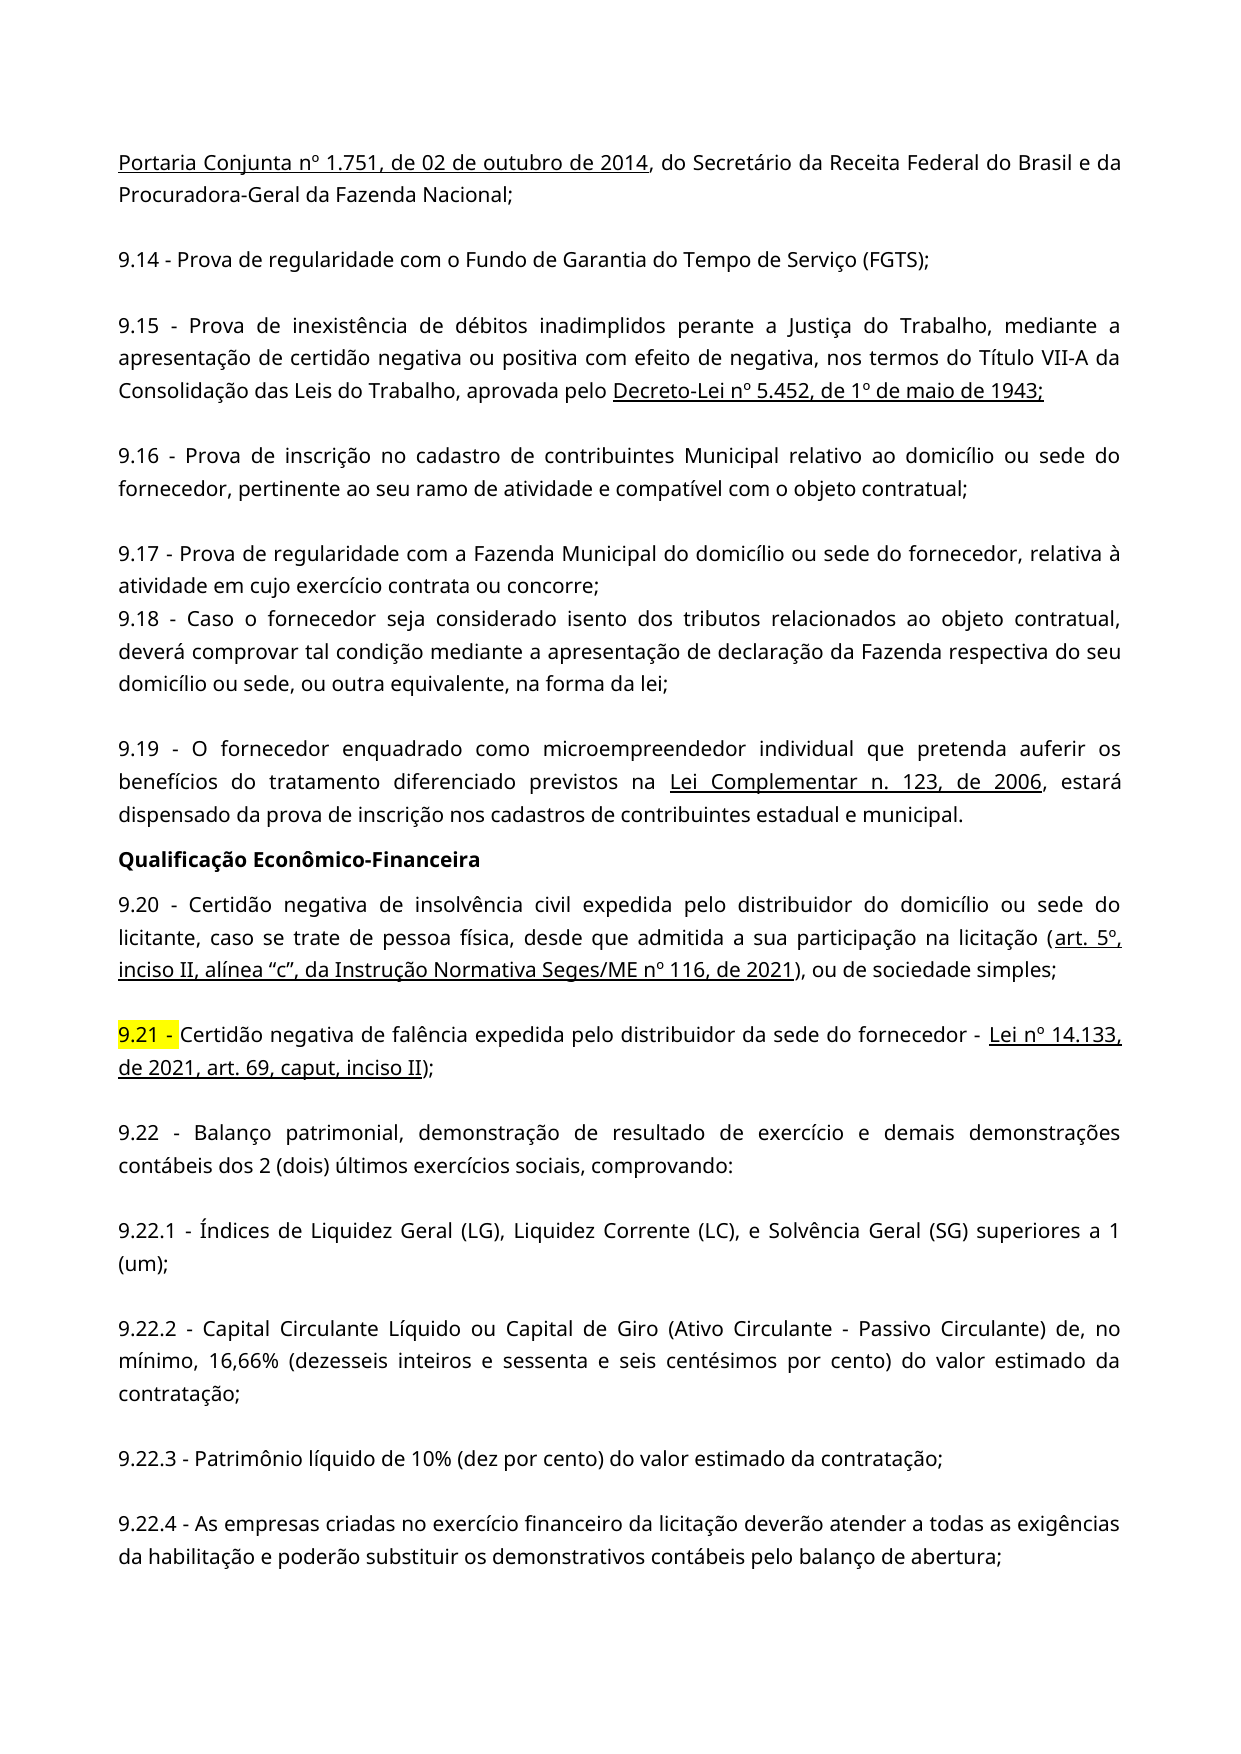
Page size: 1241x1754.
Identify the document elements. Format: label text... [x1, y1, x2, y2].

text Portaria Conjunta nº 1.751, de 02 de outubro de 2014, do Secretário da Receita Federal do Brasil e da Procuradora-Geral da Fazenda Nacional; [118, 148, 1122, 209]
text 9.15 - Prova de inexistência de débitos inadimplidos perante a Justiça do Trabalho, mediante a apresentação de certidão negativa ou positiva com efeito de negativa, nos termos do Título VII-A da Consolidação das Leis do Trabalho, aprovada pelo Decreto-Lei nº 5.452, de 1º de maio de 1943; [118, 311, 1122, 404]
text Qualificação Econômico-Financeira [118, 845, 1122, 873]
text 9.17 - Prova de regularidade com a Fazenda Municipal do domicílio ou sede do fornecedor, relativa à atividade em cujo exercício contrata ou concorre; [118, 539, 1122, 600]
text 9.14 - Prova de regularidade com o Fundo de Garantia do Tempo de Serviço (FGTS); [118, 246, 1122, 274]
text 9.22 - Balanço patrimonial, demonstração de resultado de exercício e demais demonstrações contábeis dos 2 (dois) últimos exercícios sociais, comprovando: [118, 1118, 1122, 1179]
text 9.19 - O fornecedor enquadrado como microempreendedor individual que pretenda auferir os benefícios do tratamento diferenciado previstos na Lei Complementar n. 123, de 2006, estará dispensado da prova de inscrição nos cadastros de contribuintes estadual e municipal. [118, 734, 1122, 828]
text 9.22.2 - Capital Circulante Líquido ou Capital de Giro (Ativo Circulante - Passivo Circulante) de, no mínimo, 16,66% (dezesseis inteiros e sessenta e seis centésimos por cento) do valor estimado da contratação; [118, 1314, 1122, 1407]
text 9.22.4 - As empresas criadas no exercício financeiro da licitação deverão atender a todas as exigências da habilitação e poderão substituir os demonstrativos contábeis pelo balanço de abertura; [118, 1509, 1122, 1571]
text 9.22.3 - Patrimônio líquido de 10% (dez por cento) do valor estimado da contratação; [118, 1444, 1122, 1473]
text 9.16 - Prova de inscrição no cadastro de contribuintes Municipal relativo ao domicílio ou sede do fornecedor, pertinente ao seu ramo de atividade e compatível com o objeto contratual; [118, 441, 1122, 502]
text 9.18 - Caso o fornecedor seja considerado isento dos tributos relacionados ao objeto contratual, deverá comprovar tal condição mediante a apresentação de declaração da Fazenda respectiva do seu domicílio ou sede, ou outra equivalente, na forma da lei; [118, 604, 1122, 698]
text 9.22.1 - Índices de Liquidez Geral (LG), Liquidez Corrente (LC), e Solvência Geral (SG) superiores a 1 (um); [118, 1216, 1122, 1277]
text 9.20 - Certidão negativa de insolvência civil expedida pelo distribuidor do domicílio ou sede do licitante, caso se trate de pessoa física, desde que admitida a sua participação na licitação (art. 5º, inciso II, alínea “c”, da Instrução Normativa Seges/ME nº 116, de 2021), ou de sociedade simples; [118, 890, 1122, 984]
text 9.21 - Certidão negativa de falência expedida pelo distribuidor da sede do fornecedor - Lei nº 14.133, de 2021, art. 69, caput, inciso II); [118, 1020, 1122, 1081]
